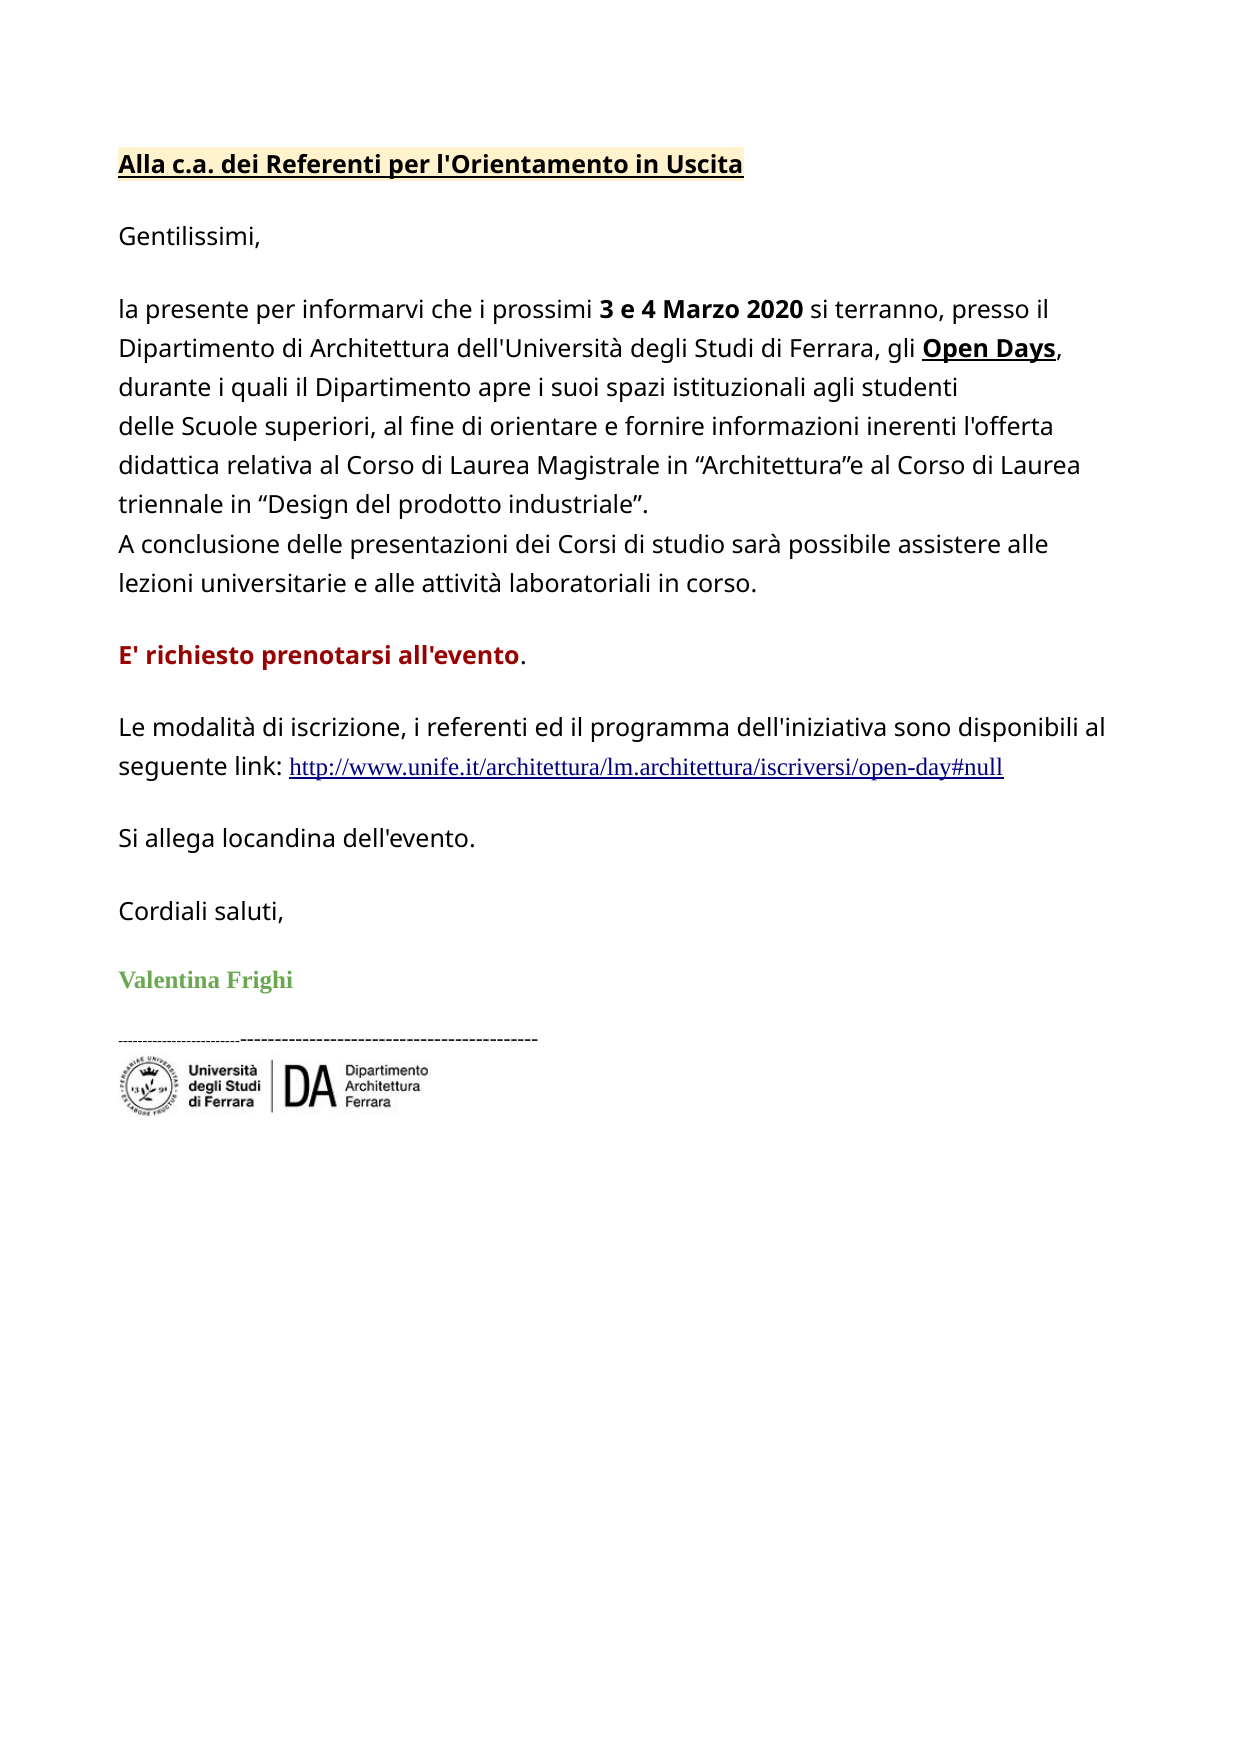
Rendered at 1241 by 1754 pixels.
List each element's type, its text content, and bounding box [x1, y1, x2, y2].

picture [118, 1053, 431, 1117]
text Si allega locandina dell'evento. [118, 821, 1122, 855]
text A conclusione delle presentazioni dei Corsi di studio sarà possibile assistere alle lezioni universitarie e alle attività laboratoriali in corso. [118, 526, 1122, 599]
text -------------------------------------------------------------------- [118, 1026, 1122, 1050]
text Le modalità di iscrizione, i referenti ed il programma dell'iniziativa sono disponibili al seguente link: http://www.unife.it/architettura/lm.architettura/iscriversi/open-day#null [118, 710, 1122, 783]
text E' richiesto prenotarsi all'evento. [118, 638, 1122, 672]
text Valentina Frighi [118, 966, 1122, 994]
text Alla c.a. dei Referenti per l'Orientamento in Uscita [118, 147, 1122, 181]
text la presente per informarvi che i prossimi 3 e 4 Marzo 2020 si terranno, presso il Dipartimento di Architettura dell'Università degli Studi di Ferrara, gli Open Days, durante i quali il Dipartimento apre i suoi spazi istituzionali agli studenti delle Scuole superiori, al fine di orientare e fornire informazioni inerenti l'offerta didattica relativa al Corso di Laurea Magistrale in “Architettura”e al Corso di Laurea triennale in “Design del prodotto industriale”. [118, 291, 1122, 521]
text Cordiali saluti, [118, 893, 1122, 927]
text Gentilissimi, [118, 219, 1122, 253]
